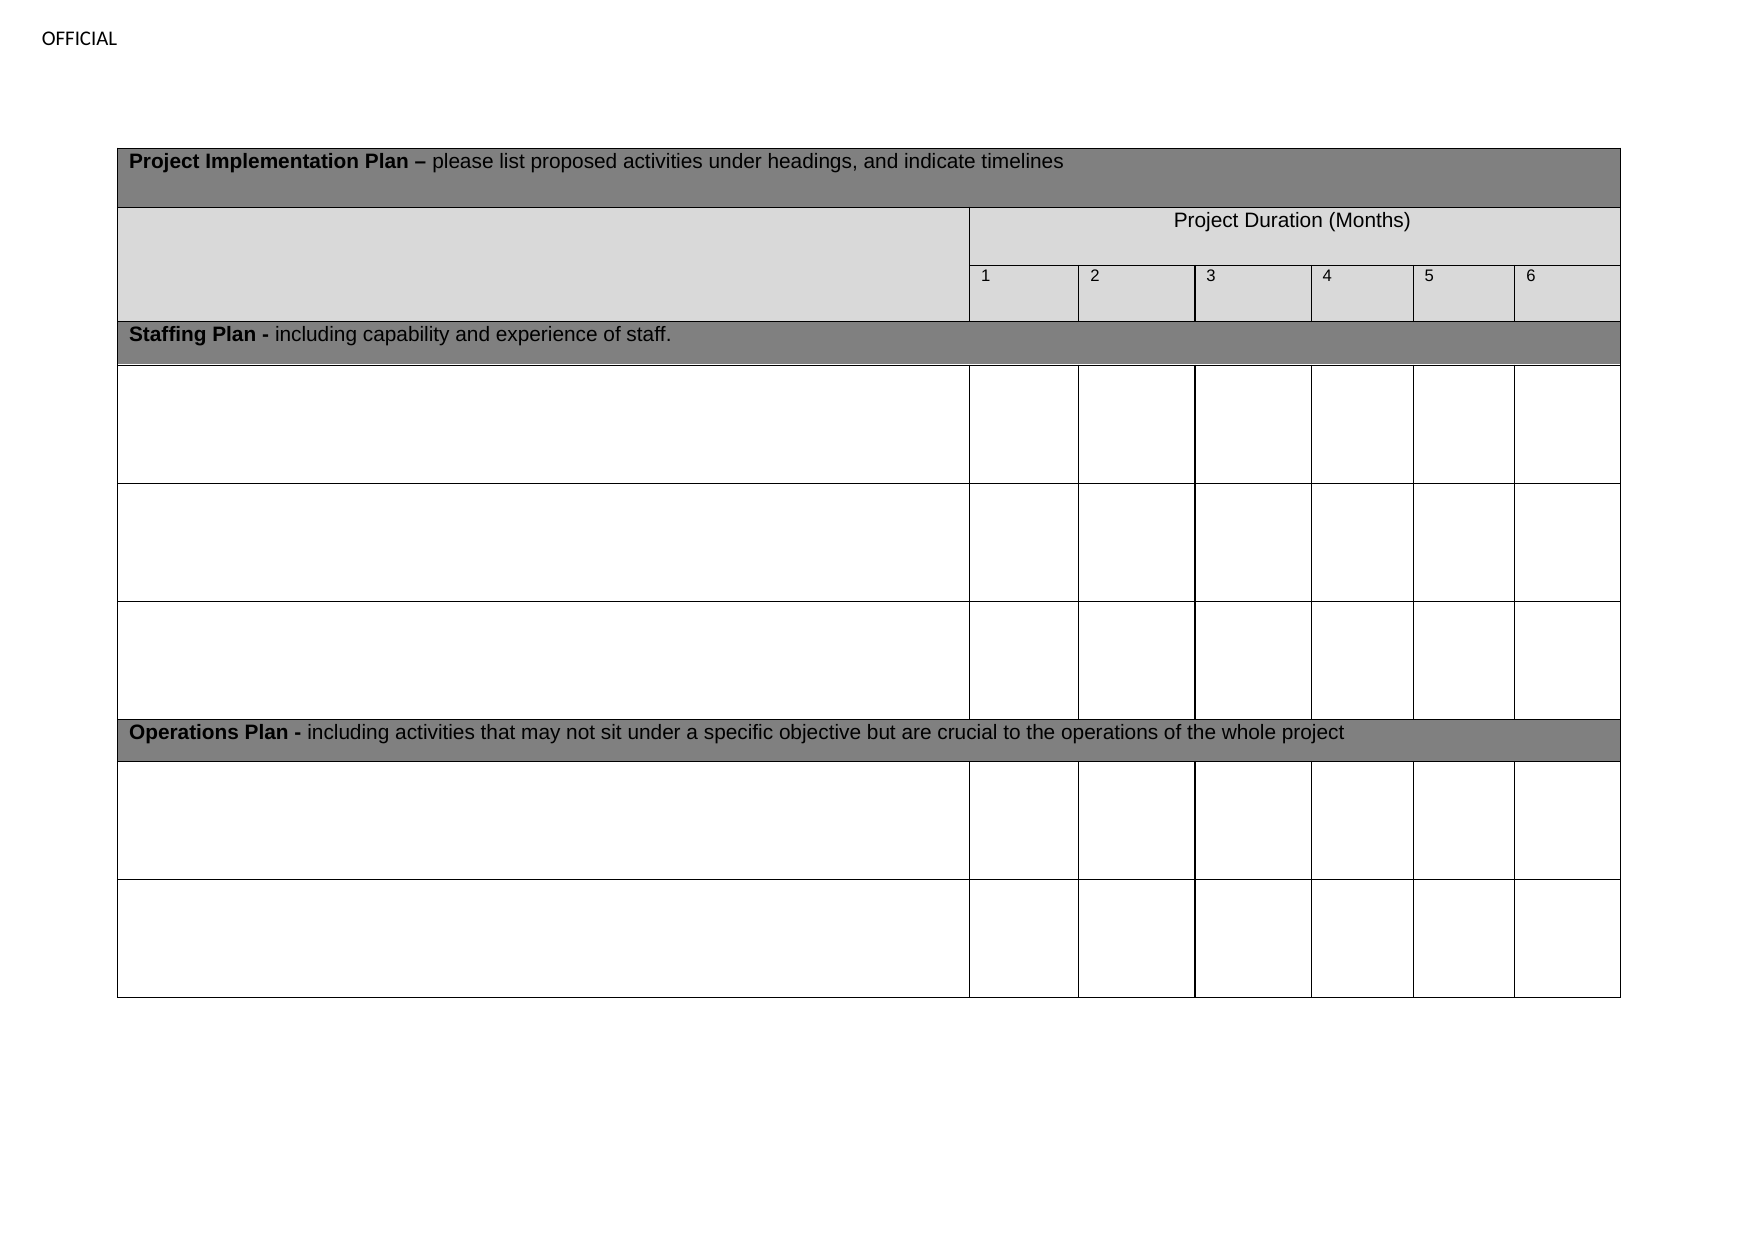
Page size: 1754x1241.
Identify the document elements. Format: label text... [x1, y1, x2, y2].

table_header Project Implementation Plan – please list proposed activities under headings, and indicate timelines [118, 149, 1620, 207]
table_cell [1196, 880, 1311, 997]
table_cell [118, 366, 969, 483]
table_cell [1196, 762, 1311, 879]
table_cell [970, 366, 1078, 483]
table_cell [1414, 602, 1514, 719]
table_cell [1079, 602, 1194, 719]
table_cell [1515, 366, 1620, 483]
table_cell [1414, 366, 1514, 483]
table_cell [118, 880, 969, 997]
table_cell [1079, 484, 1194, 601]
table_cell [118, 762, 969, 879]
table_cell Operations Plan - including activities that may not sit under a specific objective but are crucial to the operations of the whole project [118, 720, 1620, 761]
table_cell 1 [970, 266, 1078, 321]
table_cell [1312, 484, 1413, 601]
table_cell [118, 602, 969, 719]
table_cell 6 [1515, 266, 1620, 321]
table_cell 2 [1079, 266, 1194, 321]
table_cell [1515, 762, 1620, 879]
table_cell 4 [1312, 266, 1413, 321]
table_cell [118, 208, 969, 321]
table_cell [1515, 602, 1620, 719]
table_cell [1196, 484, 1311, 601]
table_cell [970, 762, 1078, 879]
table_cell [1515, 484, 1620, 601]
table_cell Staffing Plan - including capability and experience of staff. [118, 322, 1620, 364]
table_cell [1079, 762, 1194, 879]
table_cell [970, 602, 1078, 719]
table_cell [1312, 602, 1413, 719]
table_cell [1312, 880, 1413, 997]
table_cell 3 [1196, 266, 1311, 321]
table_cell [1414, 880, 1514, 997]
table_cell [970, 880, 1078, 997]
table_cell [1414, 762, 1514, 879]
table_cell [1312, 366, 1413, 483]
table_cell [1515, 880, 1620, 997]
table_cell [1079, 366, 1194, 483]
table_cell [118, 484, 969, 601]
table_cell [1196, 366, 1311, 483]
table_cell [1079, 880, 1194, 997]
table_cell [970, 484, 1078, 601]
table_cell [1196, 602, 1311, 719]
table_cell [1312, 762, 1413, 879]
table_cell 5 [1414, 266, 1514, 321]
table_cell Project Duration (Months) [970, 208, 1620, 265]
table_cell [1414, 484, 1514, 601]
